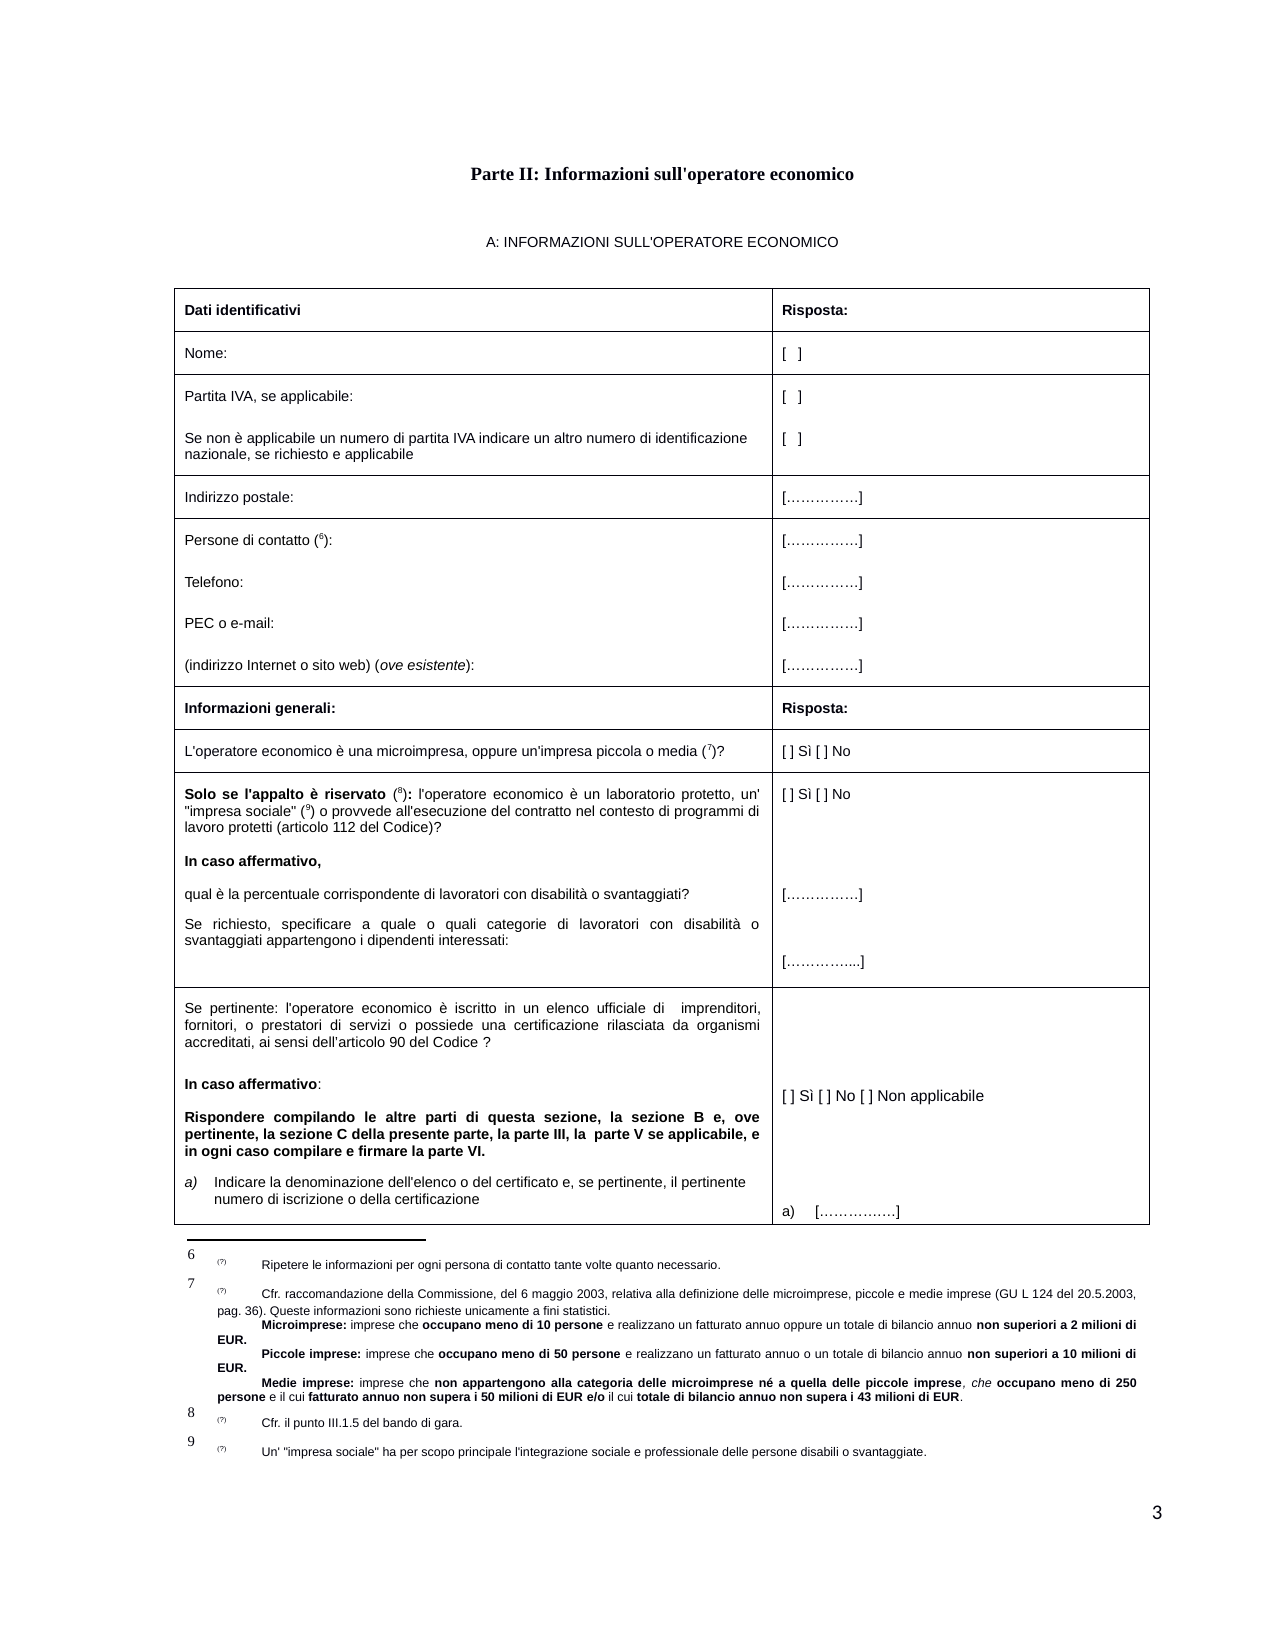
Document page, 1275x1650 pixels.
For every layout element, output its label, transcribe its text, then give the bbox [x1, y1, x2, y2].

title A: Informazioni sull'operatore economico [187, 234, 1137, 251]
table_cell [ ] Sì [ ] No [773, 730, 1149, 772]
table_cell [ ] [ ] [773, 375, 1149, 475]
table_cell [ ] Sì [ ] No [ ] Non applicabile [………….…] [773, 988, 1149, 1224]
table_cell Nome: [175, 332, 772, 374]
table_header Dati identificativi [175, 289, 772, 331]
table_cell Se pertinente: l'operatore economico è iscritto in un elenco ufficiale di imprenditori, fornitori, o prestatori di servizi o possiede una certificazione rilasciata da organismi accreditati, ai sensi dell’articolo 90 del Codice ? In caso affermativo: Rispondere compilando le altre parti di questa sezione, la sezione B e, ove pertinente, la sezione C della presente parte, la parte III, la parte V se applicabile, e in ogni caso compilare e firmare la parte VI. Indicare la denominazione dell'elenco o del certificato e, se pertinente, il pertinente numero di iscrizione o della certificazione [175, 988, 772, 1224]
table_cell Partita IVA, se applicabile: Se non è applicabile un numero di partita IVA indicare un altro numero di identificazione nazionale, se richiesto e applicabile [175, 375, 772, 475]
table_cell Persone di contatto (): Telefono: PEC o e-mail: (indirizzo Internet o sito web) (ove esistente): [175, 519, 772, 686]
table_cell Risposta: [773, 687, 1149, 729]
table_cell Informazioni generali: [175, 687, 772, 729]
table_cell L'operatore economico è una microimpresa, oppure un'impresa piccola o media ()? [175, 730, 772, 772]
table_cell Solo se l'appalto è riservato (): l'operatore economico è un laboratorio protetto, un' "impresa sociale" () o provvede all'esecuzione del contratto nel contesto di programmi di lavoro protetti (articolo 112 del Codice)? In caso affermativo, qual è la percentuale corrispondente di lavoratori con disabilità o svantaggiati? Se richiesto, specificare a quale o quali categorie di lavoratori con disabilità o svantaggiati appartengono i dipendenti interessati: [175, 773, 772, 987]
table_cell [……………] [773, 476, 1149, 518]
table_cell [ ] [773, 332, 1149, 374]
table_cell [ ] Sì [ ] No [……………] […………....] [773, 773, 1149, 987]
table_header Risposta: [773, 289, 1149, 331]
table_cell [……………] [……………] [……………] [……………] [773, 519, 1149, 686]
table_cell Indirizzo postale: [175, 476, 772, 518]
title Parte II: Informazioni sull'operatore economico [187, 162, 1137, 184]
